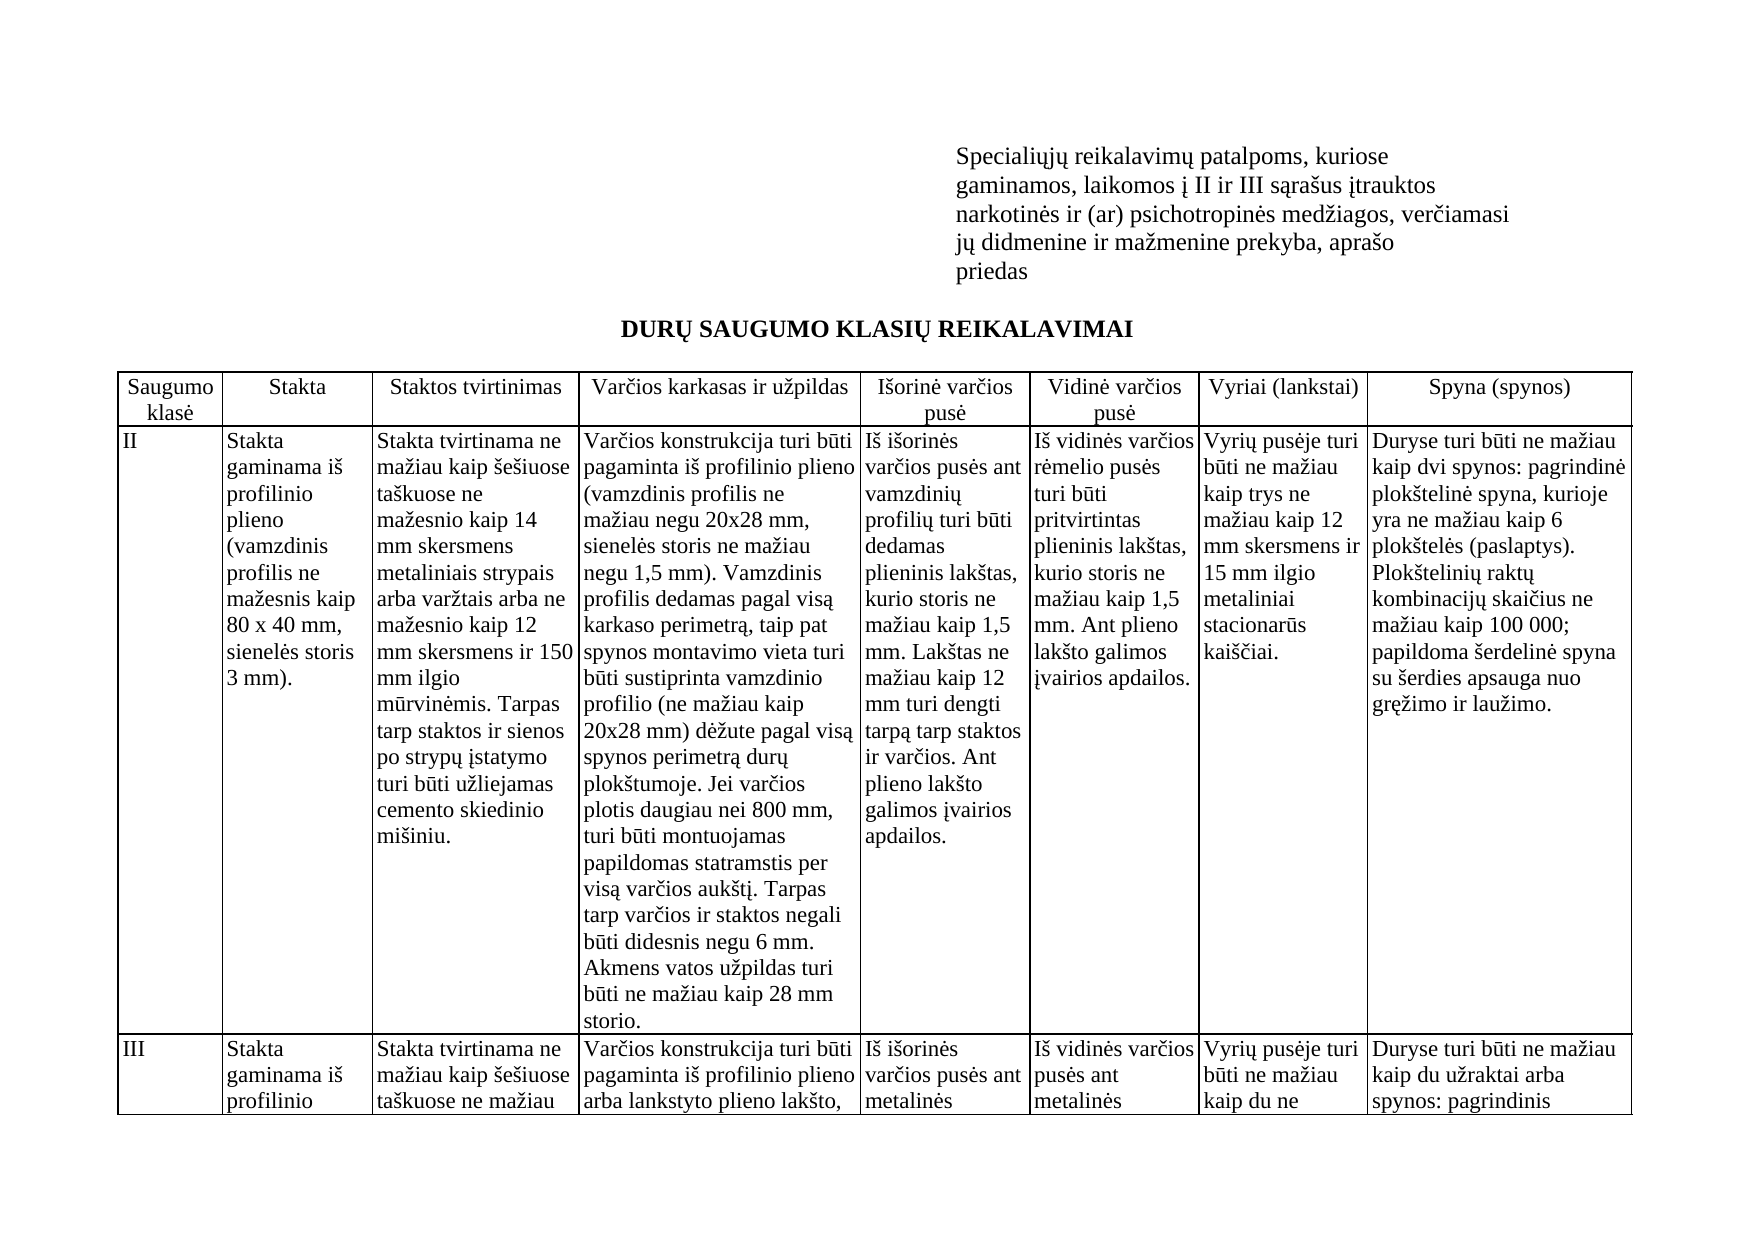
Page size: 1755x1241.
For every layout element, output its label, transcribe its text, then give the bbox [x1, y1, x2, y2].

text gaminamos, laikomos į II ir III sąrašus įtrauktos [118, 170, 1636, 199]
text narkotinės ir (ar) psichotropinės medžiagos, verčiamasi [118, 199, 1636, 227]
table_cell Duryse turi būti ne mažiau kaip dvi spynos: pagrindinė plokštelinė spyna, kurioje yra ne mažiau kaip 6 plokštelės (paslaptys). Plokštelinių raktų kombinacijų skaičius ne mažiau kaip 100 000; papildoma šerdelinė spyna su šerdies apsauga nuo gręžimo ir laužimo. [1368, 427, 1631, 1033]
table_header Stakta [223, 373, 372, 425]
table_cell Varčios konstrukcija turi būti pagaminta iš profilinio plieno (vamzdinis profilis ne mažiau negu 20x28 mm, sienelės storis ne mažiau negu 1,5 mm). Vamzdinis profilis dedamas pagal visą karkaso perimetrą, taip pat spynos montavimo vieta turi būti sustiprinta vamzdinio profilio (ne mažiau kaip 20x28 mm) dėžute pagal visą spynos perimetrą durų plokštumoje. Jei varčios plotis daugiau nei 800 mm, turi būti montuojamas papildomas statramstis per visą varčios aukštį. Tarpas tarp varčios ir staktos negali būti didesnis negu 6 mm. Akmens vatos užpildas turi būti ne mažiau kaip 28 mm storio. [580, 427, 860, 1033]
table_cell Stakta tvirtinama ne mažiau kaip šešiuose taškuose ne mažesnio kaip 14 mm skersmens metaliniais strypais arba varžtais arba ne mažesnio kaip 12 mm skersmens ir 150 mm ilgio mūrvinėmis. Tarpas tarp staktos ir sienos po strypų įstatymo turi būti užliejamas cemento skiedinio mišiniu. [373, 427, 578, 1033]
table_cell Vyrių pusėje turi būti ne mažiau kaip trys ne mažiau kaip 12 mm skersmens ir 15 mm ilgio metaliniai stacionarūs kaiščiai. [1200, 427, 1367, 1033]
table_cell Iš vidinės varčios pusės ant metalinės [1031, 1035, 1198, 1114]
table_cell Iš išorinės varčios pusės ant vamzdinių profilių turi būti dedamas plieninis lakštas, kurio storis ne mažiau kaip 1,5 mm. Lakštas ne mažiau kaip 12 mm turi dengti tarpą tarp staktos ir varčios. Ant plieno lakšto galimos įvairios apdailos. [861, 427, 1029, 1033]
table_cell Stakta gaminama iš profilinio [223, 1035, 372, 1114]
table_cell Iš išorinės varčios pusės ant metalinės [861, 1035, 1029, 1114]
table_cell II [119, 427, 222, 1033]
table_cell III [119, 1035, 222, 1114]
table_cell Duryse turi būti ne mažiau kaip du užraktai arba spynos: pagrindinis [1368, 1035, 1631, 1114]
table_cell Stakta gaminama iš profilinio plieno (vamzdinis profilis ne mažesnis kaip 80 x 40 mm, sienelės storis 3 mm). [223, 427, 372, 1033]
text DURŲ SAUGUMO KLASIŲ REIKALAVIMAI [118, 314, 1636, 342]
table_header Spyna (spynos) [1368, 373, 1631, 425]
text jų didmenine ir mažmenine prekyba, aprašo [118, 227, 1636, 256]
table_header Varčios karkasas ir užpildas [580, 373, 860, 425]
table_cell Vyrių pusėje turi būti ne mažiau kaip du ne [1200, 1035, 1367, 1114]
table_header Vidinė varčios pusė [1031, 373, 1198, 425]
text priedas [118, 256, 1636, 285]
table_header Vyriai (lankstai) [1200, 373, 1367, 425]
table_header Saugumo klasė [119, 373, 222, 425]
text Specialiųjų reikalavimų patalpoms, kuriose [118, 141, 1636, 170]
table_cell Iš vidinės varčios rėmelio pusės turi būti pritvirtintas plieninis lakštas, kurio storis ne mažiau kaip 1,5 mm. Ant plieno lakšto galimos įvairios apdailos. [1031, 427, 1198, 1033]
table_header Išorinė varčios pusė [861, 373, 1029, 425]
table_cell Varčios konstrukcija turi būti pagaminta iš profilinio plieno arba lankstyto plieno lakšto, [580, 1035, 860, 1114]
table_header Staktos tvirtinimas [373, 373, 578, 425]
table_cell Stakta tvirtinama ne mažiau kaip šešiuose taškuose ne mažiau [373, 1035, 578, 1114]
